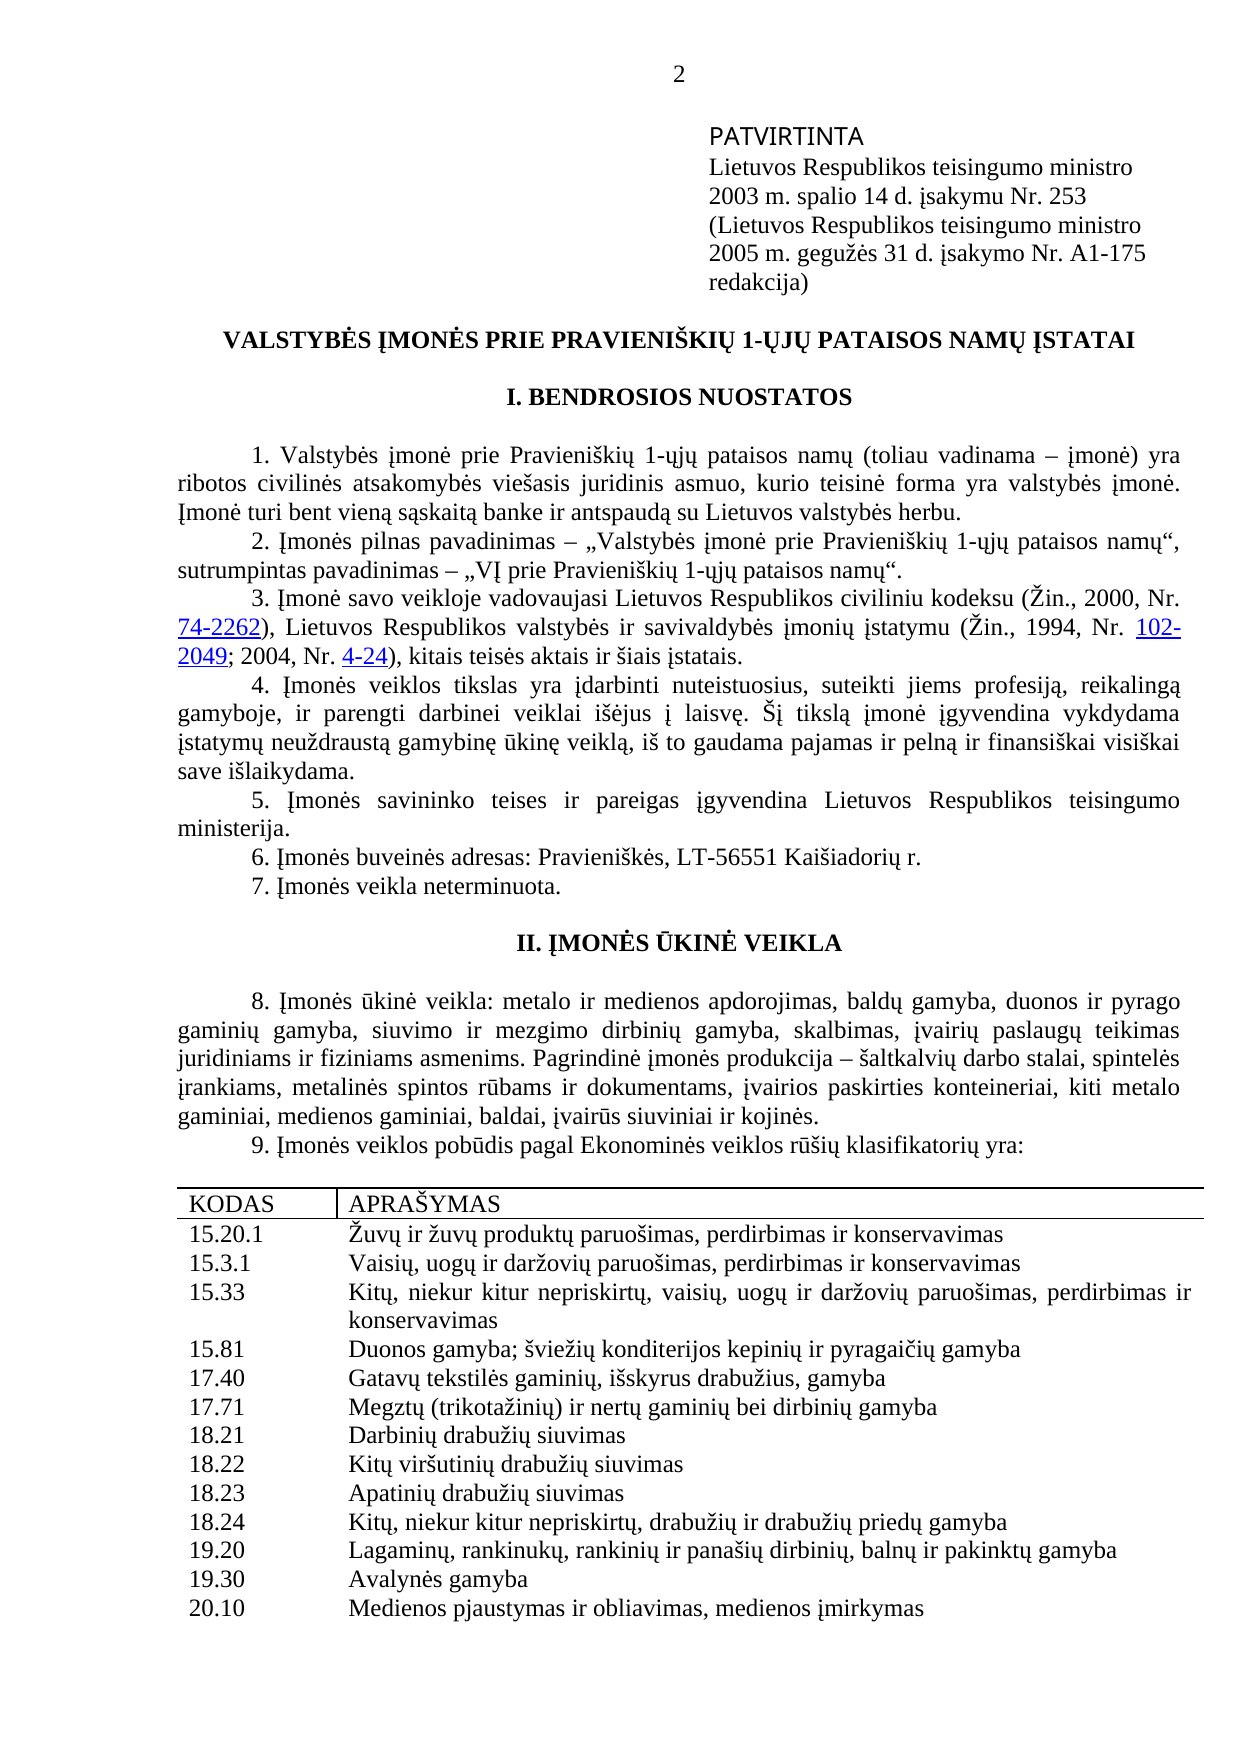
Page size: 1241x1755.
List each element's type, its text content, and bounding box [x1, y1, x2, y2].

table_cell 20.10 [177, 1593, 337, 1622]
table_cell Gatavų tekstilės gaminių, išskyrus drabužius, gamyba [337, 1363, 1204, 1392]
table_cell 15.81 [177, 1334, 337, 1363]
table_cell Darbinių drabužių siuvimas [337, 1420, 1204, 1449]
table_cell Duonos gamyba; šviežių konditerijos kepinių ir pyragaičių gamyba [337, 1334, 1204, 1363]
table_cell 19.30 [177, 1564, 337, 1593]
text 9. Įmonės veiklos pobūdis pagal Ekonominės veiklos rūšių klasifikatorių yra: [177, 1130, 1181, 1158]
text II. ĮMONĖS ŪKINĖ VEIKLA [177, 928, 1181, 957]
table_cell 17.40 [177, 1363, 337, 1392]
table_cell Kitų, niekur kitur nepriskirtų, vaisių, uogų ir daržovių paruošimas, perdirbimas ir konservavimas [337, 1277, 1204, 1334]
table_cell 15.3.1 [177, 1248, 337, 1277]
table_cell 15.20.1 [177, 1219, 337, 1248]
text 2003 m. spalio 14 d. įsakymu Nr. 253 [177, 181, 1181, 210]
table_cell Kitų viršutinių drabužių siuvimas [337, 1449, 1204, 1478]
table_cell 18.24 [177, 1507, 337, 1535]
table_cell Kitų, niekur kitur nepriskirtų, drabužių ir drabužių priedų gamyba [337, 1507, 1204, 1535]
table_cell 17.71 [177, 1392, 337, 1420]
text 4. Įmonės veiklos tikslas yra įdarbinti nuteistuosius, suteikti jiems profesiją, reikalingą gamyboje, ir parengti darbinei veiklai išėjus į laisvę. Šį tikslą įmonė įgyvendina vykdydama įstatymų neuždraustą gamybinę ūkinę veiklą, iš to gaudama pajamas ir pelną ir finansiškai visiškai save išlaikydama. [177, 670, 1181, 785]
text 1. Valstybės įmonė prie Pravieniškių 1-ųjų pataisos namų (toliau vadinama – įmonė) yra ribotos civilinės atsakomybės viešasis juridinis asmuo, kurio teisinė forma yra valstybės įmonė. Įmonė turi bent vieną sąskaitą banke ir antspaudą su Lietuvos valstybės herbu. [177, 440, 1181, 526]
text redakcija) [177, 267, 1181, 296]
table_cell 15.33 [177, 1277, 337, 1334]
table_cell Žuvų ir žuvų produktų paruošimas, perdirbimas ir konservavimas [337, 1219, 1204, 1248]
text Lietuvos Respublikos teisingumo ministro [177, 152, 1181, 181]
table_cell Lagaminų, rankinukų, rankinių ir panašių dirbinių, balnų ir pakinktų gamyba [337, 1535, 1204, 1564]
table_header KODAS [177, 1189, 336, 1217]
text PATVIRTINTA [709, 118, 1181, 152]
text (Lietuvos Respublikos teisingumo ministro [177, 210, 1181, 238]
table_cell Vaisių, uogų ir daržovių paruošimas, perdirbimas ir konservavimas [337, 1248, 1204, 1277]
table_cell 19.20 [177, 1535, 337, 1564]
text 3. Įmonė savo veikloje vadovaujasi Lietuvos Respublikos civiliniu kodeksu (Žin., 2000, Nr. 74-2262), Lietuvos Respublikos valstybės ir savivaldybės įmonių įstatymu (Žin., 1994, Nr. 102-2049; 2004, Nr. 4-24), kitais teisės aktais ir šiais įstatais. [177, 583, 1181, 670]
table_cell Medienos pjaustymas ir obliavimas, medienos įmirkymas [337, 1593, 1204, 1622]
table_cell 18.22 [177, 1449, 337, 1478]
table_cell 18.21 [177, 1420, 337, 1449]
table_cell 18.23 [177, 1478, 337, 1507]
text 2. Įmonės pilnas pavadinimas – „Valstybės įmonė prie Pravieniškių 1-ųjų pataisos namų“, sutrumpintas pavadinimas – „VĮ prie Pravieniškių 1-ųjų pataisos namų“. [177, 526, 1181, 583]
text 8. Įmonės ūkinė veikla: metalo ir medienos apdorojimas, baldų gamyba, duonos ir pyrago gaminių gamyba, siuvimo ir mezgimo dirbinių gamyba, skalbimas, įvairių paslaugų teikimas juridiniams ir fiziniams asmenims. Pagrindinė įmonės produkcija – šaltkalvių darbo stalai, spintelės įrankiams, metalinės spintos rūbams ir dokumentams, įvairios paskirties konteineriai, kiti metalo gaminiai, medienos gaminiai, baldai, įvairūs siuviniai ir kojinės. [177, 986, 1181, 1130]
table_cell Apatinių drabužių siuvimas [337, 1478, 1204, 1507]
text 6. Įmonės buveinės adresas: Pravieniškės, LT-56551 Kaišiadorių r. [177, 842, 1181, 871]
text 2005 m. gegužės 31 d. įsakymo Nr. A1-175 [177, 238, 1181, 267]
text 5. Įmonės savininko teises ir pareigas įgyvendina Lietuvos Respublikos teisingumo ministerija. [177, 785, 1181, 842]
table_header APRAŠYMAS [338, 1189, 1204, 1217]
text I. BENDROSIOS NUOSTATOS [177, 382, 1181, 411]
text 7. Įmonės veikla neterminuota. [177, 871, 1181, 900]
table_cell Avalynės gamyba [337, 1564, 1204, 1593]
table_cell Megztų (trikotažinių) ir nertų gaminių bei dirbinių gamyba [337, 1392, 1204, 1420]
text VALSTYBĖS ĮMONĖS PRIE PRAVIENIŠKIŲ 1-ŲJŲ PATAISOS NAMŲ ĮSTATAI [177, 325, 1181, 353]
